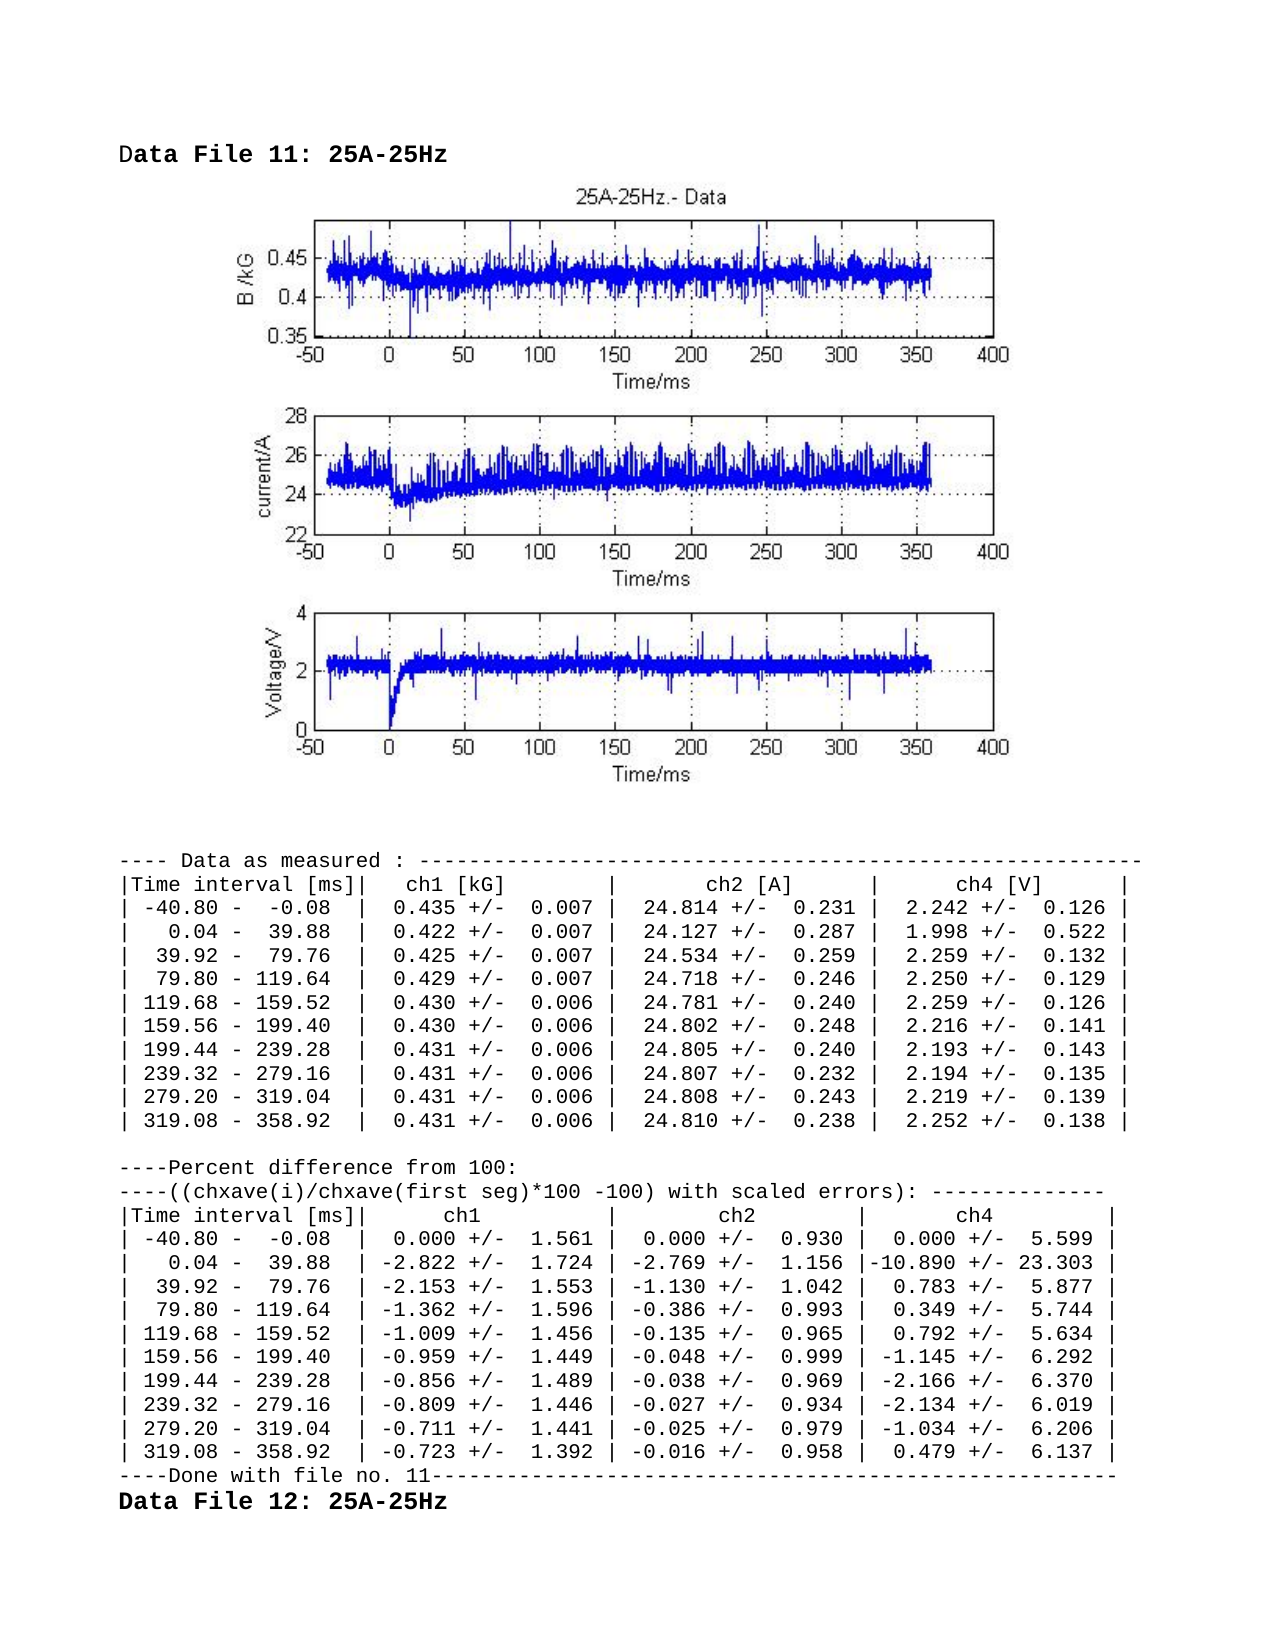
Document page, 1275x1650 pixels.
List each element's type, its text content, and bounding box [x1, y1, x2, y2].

text | 199.44 - 239.28 | -0.856 +/- 1.489 | -0.038 +/- 0.969 | -2.166 +/- 6.370 | [118, 1370, 1157, 1394]
text | 239.32 - 279.16 | 0.431 +/- 0.006 | 24.807 +/- 0.232 | 2.194 +/- 0.135 | [118, 1063, 1157, 1086]
text |Time interval [ms]| ch1 | ch2 | ch4 | [118, 1205, 1157, 1228]
text ----Done with file no. 11------------------------------------------------------- [118, 1465, 1157, 1488]
text | 319.08 - 358.92 | 0.431 +/- 0.006 | 24.810 +/- 0.238 | 2.252 +/- 0.138 | [118, 1110, 1157, 1134]
text ---- Data as measured : ---------------------------------------------------------- [118, 850, 1157, 874]
text | -40.80 - -0.08 | 0.000 +/- 1.561 | 0.000 +/- 0.930 | 0.000 +/- 5.599 | [118, 1228, 1157, 1252]
text | 279.20 - 319.04 | -0.711 +/- 1.441 | -0.025 +/- 0.979 | -1.034 +/- 6.206 | [118, 1417, 1157, 1441]
text | 0.04 - 39.88 | 0.422 +/- 0.007 | 24.127 +/- 0.287 | 1.998 +/- 0.522 | [118, 921, 1157, 944]
text | 279.20 - 319.04 | 0.431 +/- 0.006 | 24.808 +/- 0.243 | 2.219 +/- 0.139 | [118, 1086, 1157, 1110]
text | 0.04 - 39.88 | -2.822 +/- 1.724 | -2.769 +/- 1.156 |-10.890 +/- 23.303 | [118, 1252, 1157, 1276]
text | 319.08 - 358.92 | -0.723 +/- 1.392 | -0.016 +/- 0.958 | 0.479 +/- 6.137 | [118, 1441, 1157, 1465]
text | 79.80 - 119.64 | -1.362 +/- 1.596 | -0.386 +/- 0.993 | 0.349 +/- 5.744 | [118, 1299, 1157, 1323]
text | -40.80 - -0.08 | 0.435 +/- 0.007 | 24.814 +/- 0.231 | 2.242 +/- 0.126 | [118, 897, 1157, 921]
picture [200, 170, 1075, 827]
text | 159.56 - 199.40 | -0.959 +/- 1.449 | -0.048 +/- 0.999 | -1.145 +/- 6.292 | [118, 1347, 1157, 1370]
text ----((chxave(i)/chxave(first seg)*100 -100) with scaled errors): -------------- [118, 1181, 1157, 1205]
text |Time interval [ms]| ch1 [kG] | ch2 [A] | ch4 [V] | [118, 874, 1157, 897]
text Data File 11: 25A-25Hz [118, 142, 1157, 170]
text ----Percent difference from 100: [118, 1157, 1157, 1181]
text | 159.56 - 199.40 | 0.430 +/- 0.006 | 24.802 +/- 0.248 | 2.216 +/- 0.141 | [118, 1016, 1157, 1039]
text | 79.80 - 119.64 | 0.429 +/- 0.007 | 24.718 +/- 0.246 | 2.250 +/- 0.129 | [118, 968, 1157, 992]
text | 199.44 - 239.28 | 0.431 +/- 0.006 | 24.805 +/- 0.240 | 2.193 +/- 0.143 | [118, 1039, 1157, 1063]
text Data File 12: 25A-25Hz [118, 1488, 1157, 1517]
text | 239.32 - 279.16 | -0.809 +/- 1.446 | -0.027 +/- 0.934 | -2.134 +/- 6.019 | [118, 1394, 1157, 1417]
text | 39.92 - 79.76 | -2.153 +/- 1.553 | -1.130 +/- 1.042 | 0.783 +/- 5.877 | [118, 1276, 1157, 1299]
text | 119.68 - 159.52 | 0.430 +/- 0.006 | 24.781 +/- 0.240 | 2.259 +/- 0.126 | [118, 992, 1157, 1016]
text | 119.68 - 159.52 | -1.009 +/- 1.456 | -0.135 +/- 0.965 | 0.792 +/- 5.634 | [118, 1323, 1157, 1347]
text | 39.92 - 79.76 | 0.425 +/- 0.007 | 24.534 +/- 0.259 | 2.259 +/- 0.132 | [118, 944, 1157, 968]
